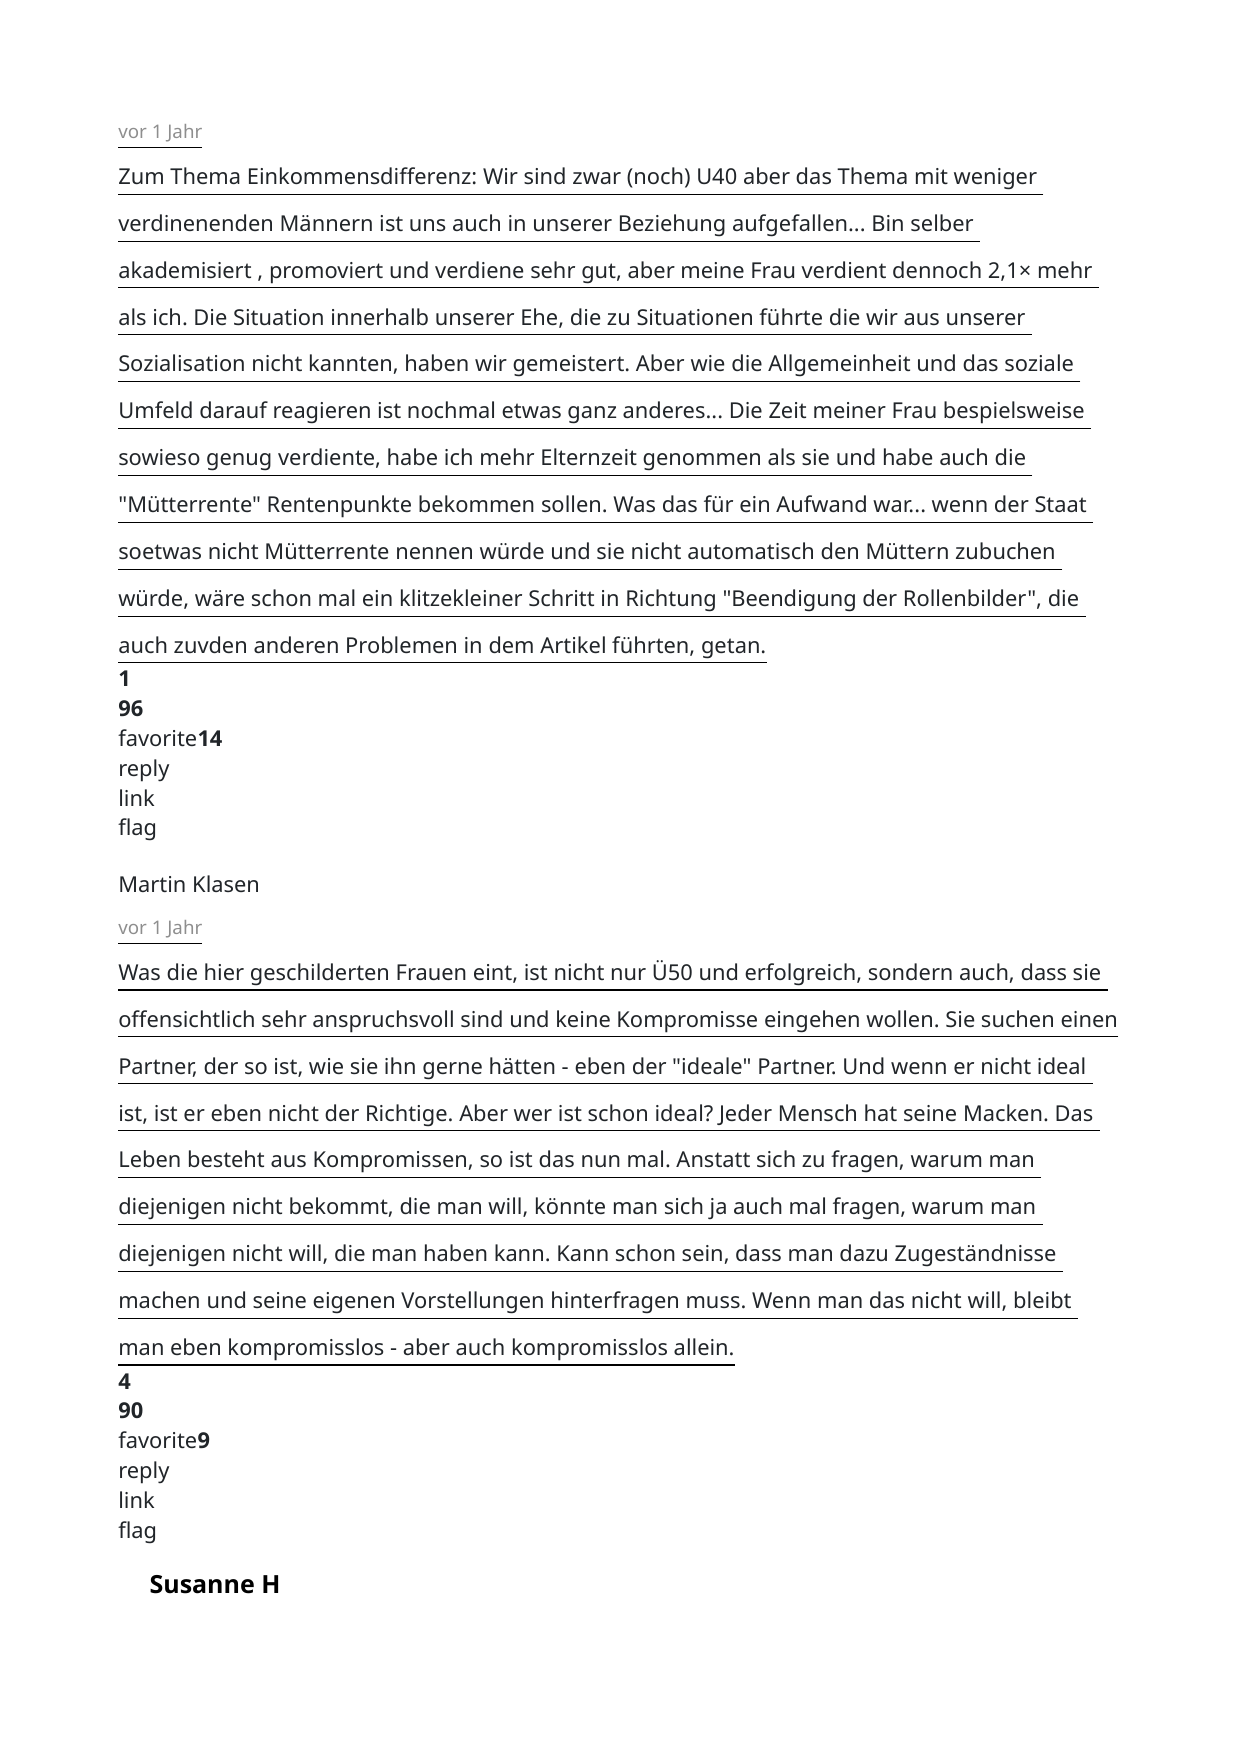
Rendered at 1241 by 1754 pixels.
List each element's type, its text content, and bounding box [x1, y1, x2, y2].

text favorite9 [118, 1425, 1122, 1455]
text vor 1 Jahr [118, 118, 1122, 148]
text reply [118, 1455, 1122, 1485]
text vor 1 Jahr [118, 914, 1122, 944]
text flag [118, 812, 1122, 842]
text link [118, 783, 1122, 812]
text link [118, 1485, 1122, 1514]
text 90 [118, 1395, 1122, 1425]
text Susanne H [149, 1560, 1114, 1601]
text 1 [118, 663, 1122, 693]
text 4 [118, 1366, 1122, 1395]
text flag [118, 1514, 1122, 1544]
text Was die hier geschilderten Frauen eint, ist nicht nur Ü50 und erfolgreich, sondern auch, dass sie offensichtlich sehr anspruchsvoll sind und keine Kompromisse eingehen wollen. Sie suchen einen Partner, der so ist, wie sie ihn gerne hätten - eben der "ideale" Partner. Und wenn er nicht ideal ist, ist er eben nicht der Richtige. Aber wer ist schon ideal? Jeder Mensch hat seine Macken. Das Leben besteht aus Kompromissen, so ist das nun mal. Anstatt sich zu fragen, warum man diejenigen nicht bekommt, die man will, könnte man sich ja auch mal fragen, warum man diejenigen nicht will, die man haben kann. Kann schon sein, dass man dazu Zugeständnisse machen und seine eigenen Vorstellungen hinterfragen muss. Wenn man das nicht will, bleibt man eben kompromisslos - aber auch kompromisslos allein. [118, 944, 1122, 1366]
text favorite14 [118, 723, 1122, 753]
text Zum Thema Einkommensdifferenz: Wir sind zwar (noch) U40 aber das Thema mit weniger verdinenenden Männern ist uns auch in unserer Beziehung aufgefallen... Bin selber akademisiert , promoviert und verdiene sehr gut, aber meine Frau verdient dennoch 2,1× mehr als ich. Die Situation innerhalb unserer Ehe, die zu Situationen führte die wir aus unserer Sozialisation nicht kannten, haben wir gemeistert. Aber wie die Allgemeinheit und das soziale Umfeld darauf reagieren ist nochmal etwas ganz anderes... Die Zeit meiner Frau bespielsweise sowieso genug verdiente, habe ich mehr Elternzeit genommen als sie und habe auch die "Mütterrente" Rentenpunkte bekommen sollen. Was das für ein Aufwand war... wenn der Staat soetwas nicht Mütterrente nennen würde und sie nicht automatisch den Müttern zubuchen würde, wäre schon mal ein klitzekleiner Schritt in Richtung "Beendigung der Rollenbilder", die auch zuvden anderen Problemen in dem Artikel führten, getan. [118, 148, 1122, 663]
text 96 [118, 693, 1122, 723]
text Martin Klasen [118, 858, 1114, 898]
text reply [118, 753, 1122, 783]
